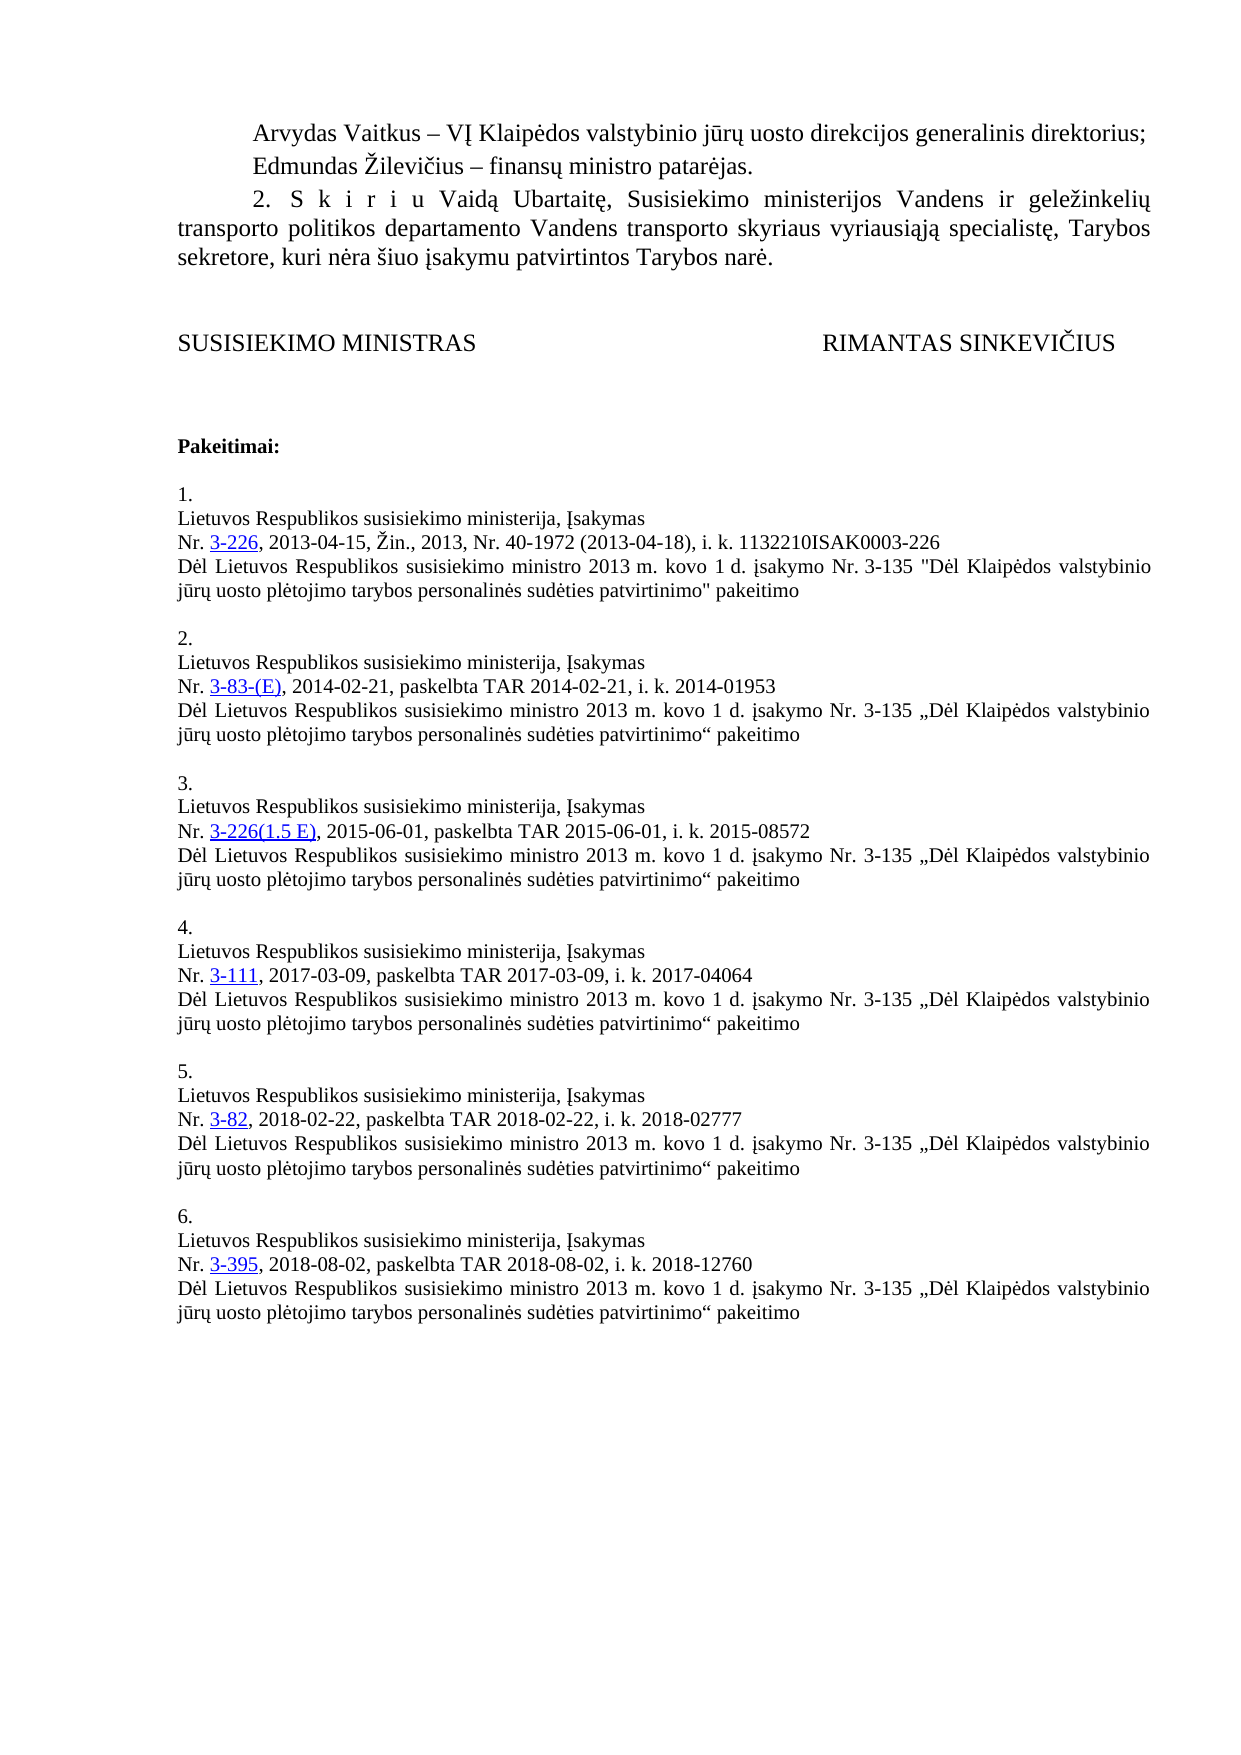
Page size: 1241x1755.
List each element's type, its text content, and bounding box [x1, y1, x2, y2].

text 4. [177, 915, 1152, 939]
text Pakeitimai: [177, 433, 1152, 458]
text Dėl Lietuvos Respublikos susisiekimo ministro 2013 m. kovo 1 d. įsakymo Nr. 3-135 „Dėl Klaipėdos valstybinio jūrų uosto plėtojimo tarybos personalinės sudėties patvirtinimo“ pakeitimo [177, 1276, 1152, 1324]
text 2. [177, 626, 1152, 650]
text Nr. 3-395, 2018-08-02, paskelbta TAR 2018-08-02, i. k. 2018-12760 [177, 1252, 1152, 1276]
text Susisiekimo ministras Rimantas Sinkevičius [177, 328, 1152, 357]
text 2. S k i r i u Vaidą Ubartaitę, Susisiekimo ministerijos Vandens ir geležinkelių transporto politikos departamento Vandens transporto skyriaus vyriausiąją specialistę, Tarybos sekretore, kuri nėra šiuo įsakymu patvirtintos Tarybos narė. [177, 184, 1152, 270]
text Lietuvos Respublikos susisiekimo ministerija, Įsakymas [177, 506, 1152, 530]
text Dėl Lietuvos Respublikos susisiekimo ministro 2013 m. kovo 1 d. įsakymo Nr. 3-135 „Dėl Klaipėdos valstybinio jūrų uosto plėtojimo tarybos personalinės sudėties patvirtinimo“ pakeitimo [177, 843, 1152, 891]
text Nr. 3-83-(E), 2014-02-21, paskelbta TAR 2014-02-21, i. k. 2014-01953 [177, 674, 1152, 698]
text Nr. 3-226, 2013-04-15, Žin., 2013, Nr. 40-1972 (2013-04-18), i. k. 1132210ISAK0003-226 [177, 530, 1152, 554]
text Dėl Lietuvos Respublikos susisiekimo ministro 2013 m. kovo 1 d. įsakymo Nr. 3-135 „Dėl Klaipėdos valstybinio jūrų uosto plėtojimo tarybos personalinės sudėties patvirtinimo“ pakeitimo [177, 987, 1152, 1035]
text Dėl Lietuvos Respublikos susisiekimo ministro 2013 m. kovo 1 d. įsakymo Nr. 3-135 "Dėl Klaipėdos valstybinio jūrų uosto plėtojimo tarybos personalinės sudėties patvirtinimo" pakeitimo [177, 554, 1152, 602]
text Lietuvos Respublikos susisiekimo ministerija, Įsakymas [177, 1228, 1152, 1252]
text Arvydas Vaitkus – VĮ Klaipėdos valstybinio jūrų uosto direkcijos generalinis direktorius; [177, 118, 1152, 147]
text Lietuvos Respublikos susisiekimo ministerija, Įsakymas [177, 794, 1152, 818]
text 5. [177, 1059, 1152, 1083]
text Nr. 3-226(1.5 E), 2015-06-01, paskelbta TAR 2015-06-01, i. k. 2015-08572 [177, 818, 1152, 843]
text Nr. 3-82, 2018-02-22, paskelbta TAR 2018-02-22, i. k. 2018-02777 [177, 1107, 1152, 1131]
text Lietuvos Respublikos susisiekimo ministerija, Įsakymas [177, 650, 1152, 674]
text 6. [177, 1203, 1152, 1228]
text Lietuvos Respublikos susisiekimo ministerija, Įsakymas [177, 1083, 1152, 1107]
text 1. [177, 482, 1152, 506]
text Dėl Lietuvos Respublikos susisiekimo ministro 2013 m. kovo 1 d. įsakymo Nr. 3-135 „Dėl Klaipėdos valstybinio jūrų uosto plėtojimo tarybos personalinės sudėties patvirtinimo“ pakeitimo [177, 1131, 1152, 1179]
text Dėl Lietuvos Respublikos susisiekimo ministro 2013 m. kovo 1 d. įsakymo Nr. 3-135 „Dėl Klaipėdos valstybinio jūrų uosto plėtojimo tarybos personalinės sudėties patvirtinimo“ pakeitimo [177, 698, 1152, 746]
text 3. [177, 770, 1152, 794]
text Edmundas Žilevičius – finansų ministro patarėjas. [177, 151, 1152, 180]
text Nr. 3-111, 2017-03-09, paskelbta TAR 2017-03-09, i. k. 2017-04064 [177, 963, 1152, 987]
text Lietuvos Respublikos susisiekimo ministerija, Įsakymas [177, 939, 1152, 963]
